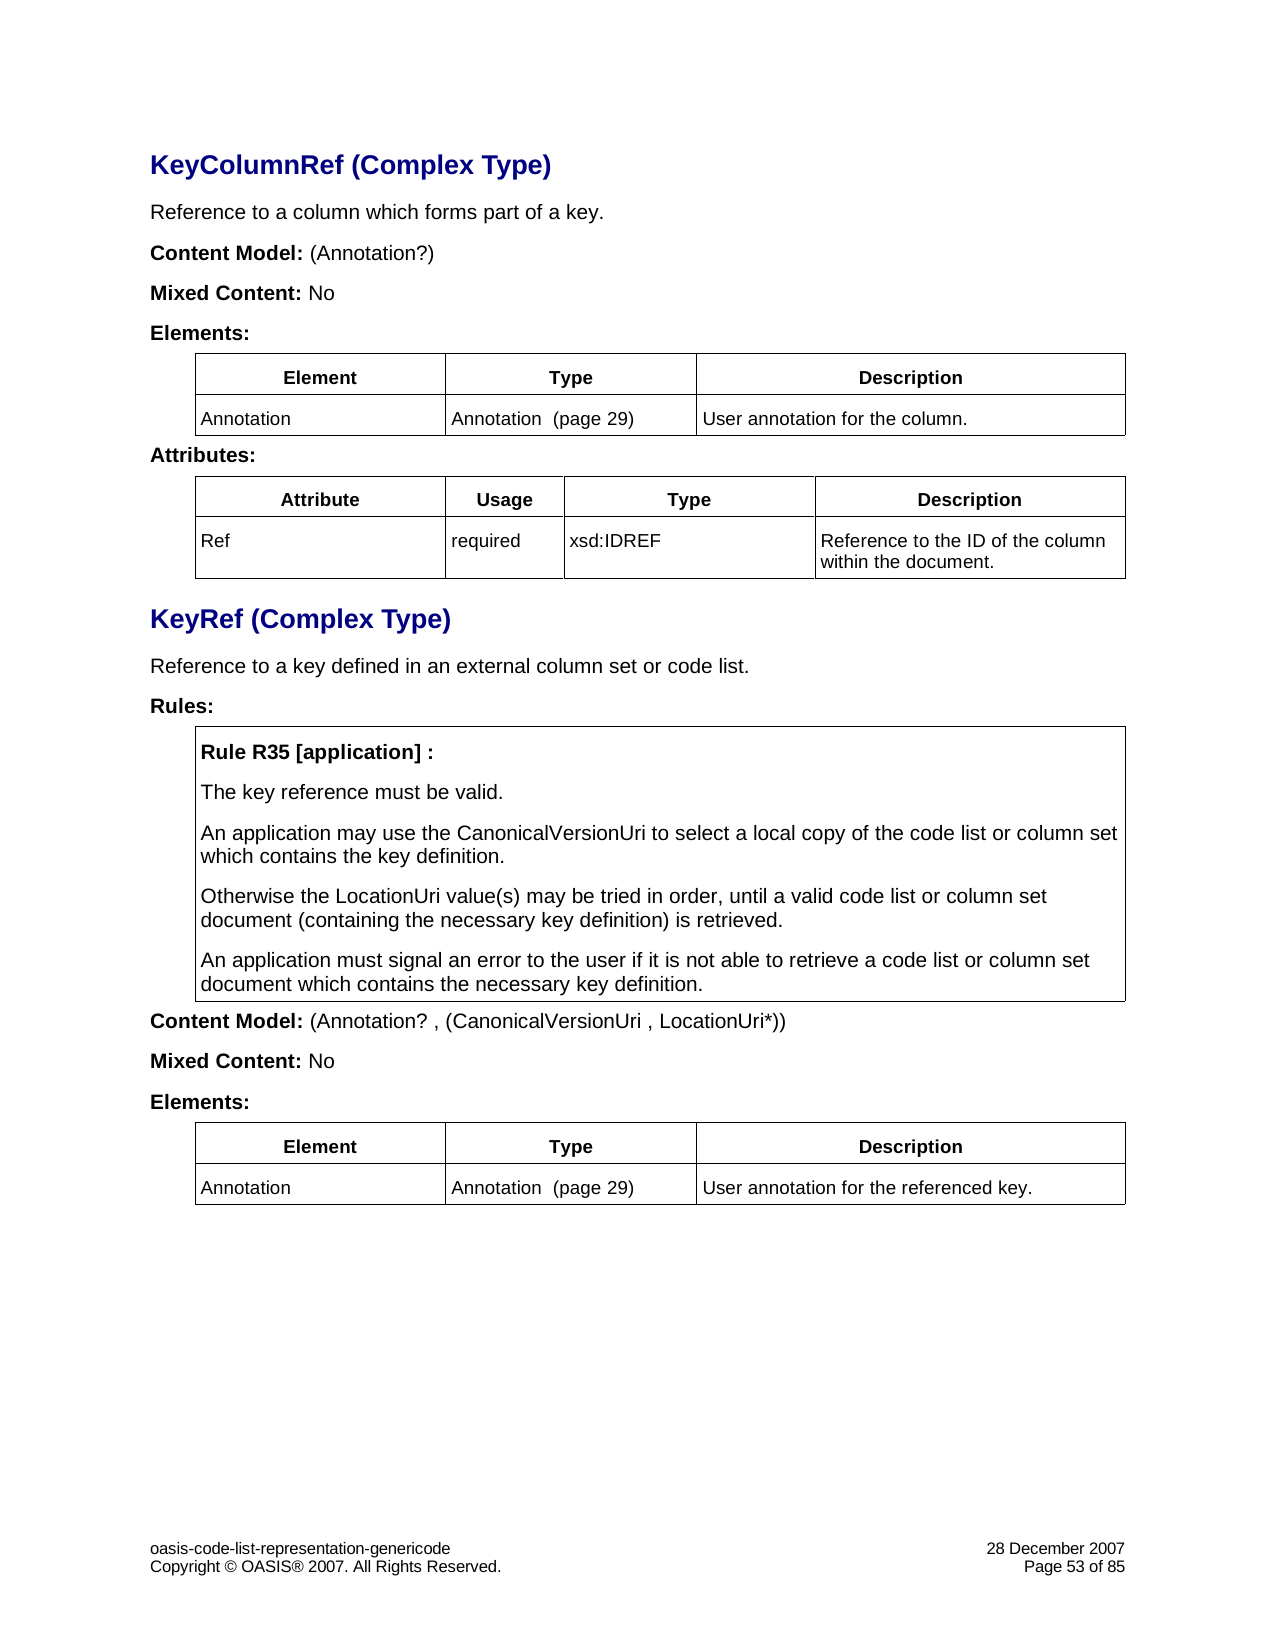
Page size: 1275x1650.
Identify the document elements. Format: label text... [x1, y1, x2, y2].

table_cell User annotation for the column. [697, 395, 1125, 435]
text Mixed Content: No [150, 1050, 1125, 1073]
subtitle KeyColumnRef (Complex Type) [150, 150, 1125, 180]
title Elements: [150, 321, 1125, 345]
table_header Type [446, 354, 696, 394]
table_cell required [446, 517, 563, 578]
text Reference to a column which forms part of a key. [150, 201, 1125, 224]
table_header Element [196, 354, 445, 394]
table_header Attribute [196, 477, 445, 516]
table_header Description [697, 354, 1125, 394]
table_header Type [565, 477, 814, 516]
table_cell User annotation for the referenced key. [697, 1164, 1125, 1204]
text Content Model: (Annotation? , (CanonicalVersionUri , LocationUri*)) [150, 1010, 1125, 1033]
title Rules: [150, 694, 1125, 718]
text Mixed Content: No [150, 281, 1125, 305]
table_header Usage [446, 477, 563, 516]
text Content Model: (Annotation?) [150, 241, 1125, 264]
table_header Type [446, 1123, 696, 1163]
table_header Element [196, 1123, 445, 1163]
table_cell Annotation (page 29) [446, 1164, 696, 1204]
text Reference to a key defined in an external column set or code list. [150, 654, 1125, 678]
table_cell Annotation [196, 395, 445, 435]
table_cell Reference to the ID of the column within the document. [816, 517, 1125, 578]
table_cell Annotation (page 29) [446, 395, 696, 435]
table_cell Annotation [196, 1164, 445, 1204]
title Elements: [150, 1090, 1125, 1114]
table_header Description [816, 477, 1125, 516]
subtitle KeyRef (Complex Type) [150, 603, 1125, 633]
table_header Description [697, 1123, 1125, 1163]
table_header Rule R35 [application] : The key reference must be valid. An application may use the CanonicalVersionUri to select a local copy of the code list or column set which contains the key definition. Otherwise the LocationUri value(s) may be tried in order, until a valid code list or column set document (containing the necessary key definition) is retrieved. An application must signal an error to the user if it is not able to retrieve a code list or column set document which contains the necessary key definition. [196, 727, 1125, 1001]
table_cell Ref [196, 517, 445, 578]
title Attributes: [150, 444, 1125, 467]
table_cell xsd:IDREF [565, 517, 814, 578]
